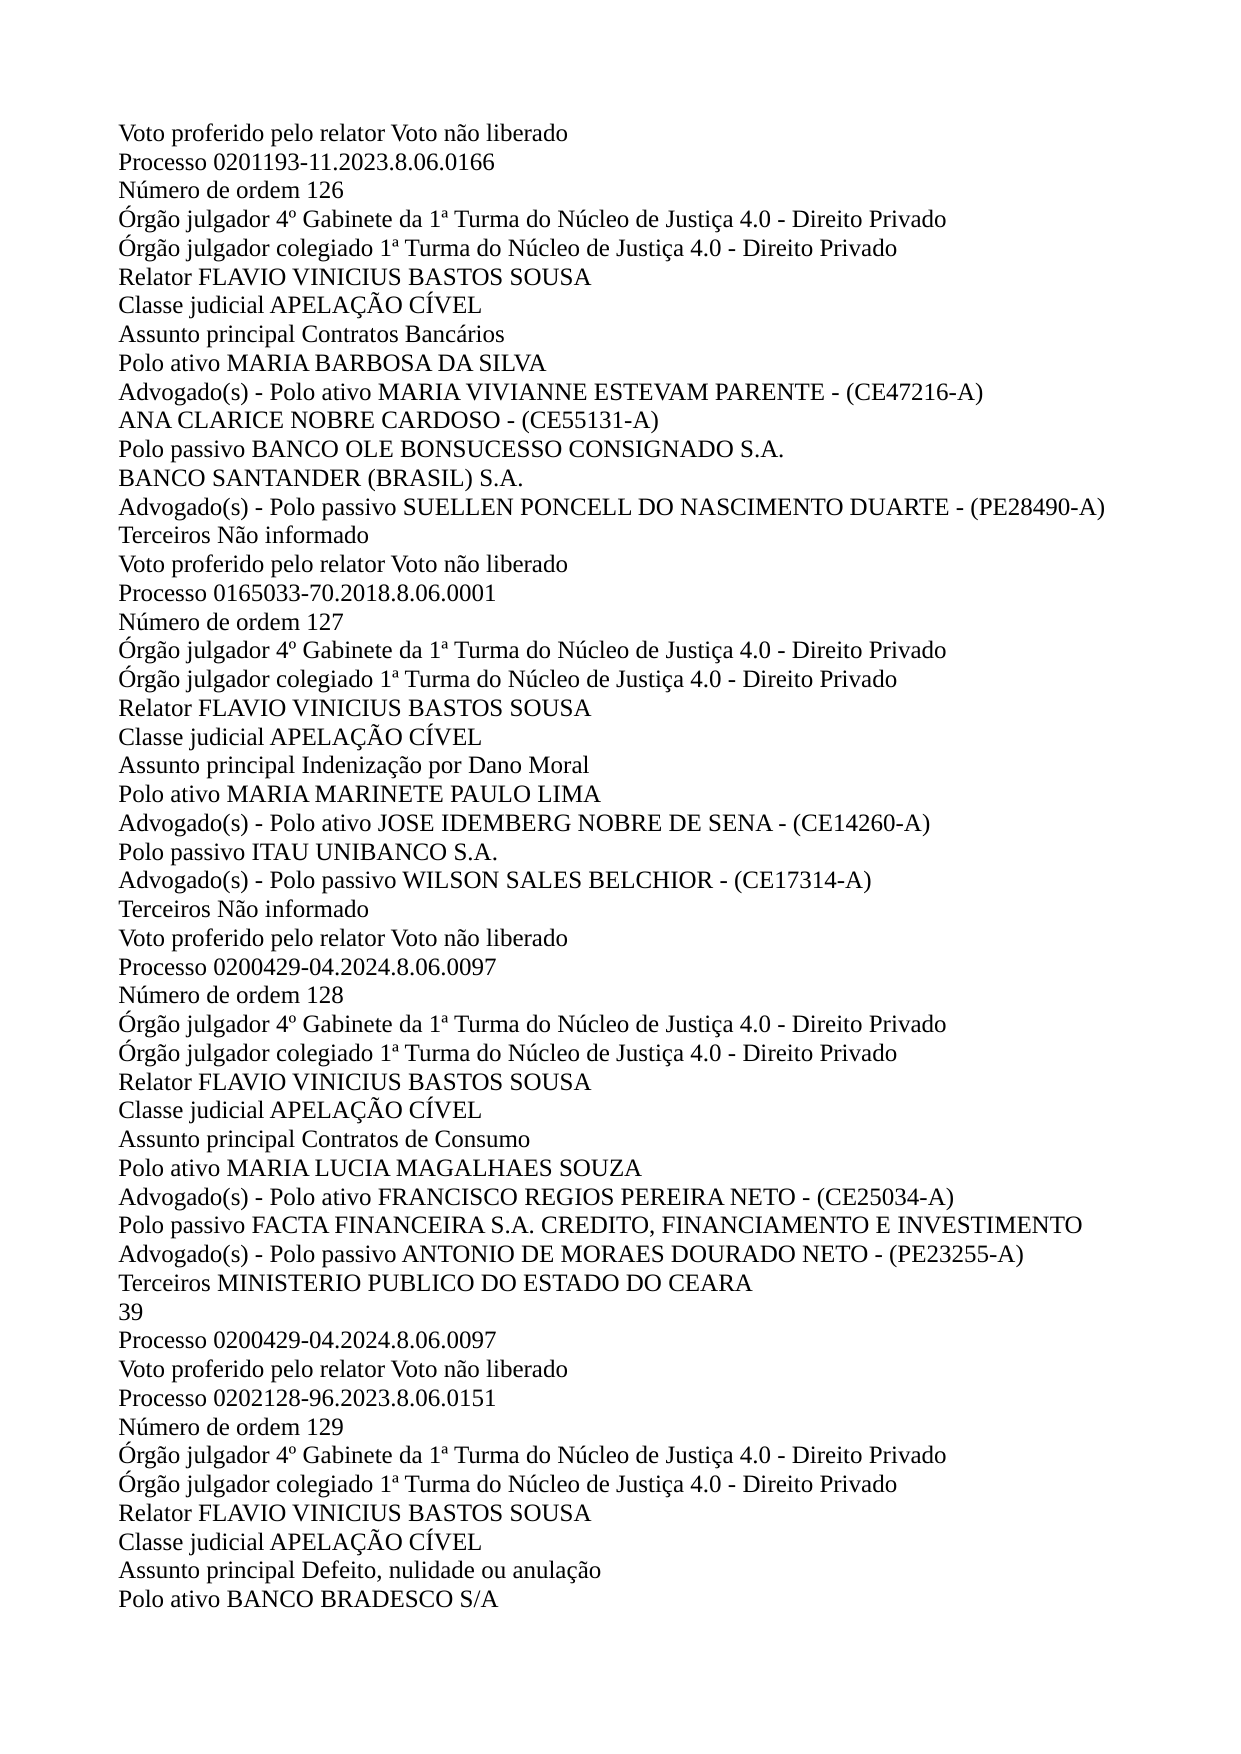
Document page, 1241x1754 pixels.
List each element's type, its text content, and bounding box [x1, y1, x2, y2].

text Polo ativo BANCO BRADESCO S/A [118, 1584, 1122, 1613]
text ANA CLARICE NOBRE CARDOSO - (CE55131-A) [118, 406, 1122, 434]
text Classe judicial APELAÇÃO CÍVEL [118, 1096, 1122, 1124]
text Advogado(s) - Polo passivo ANTONIO DE MORAES DOURADO NETO - (PE23255-A) [118, 1239, 1122, 1268]
text Classe judicial APELAÇÃO CÍVEL [118, 1527, 1122, 1556]
text Advogado(s) - Polo passivo SUELLEN PONCELL DO NASCIMENTO DUARTE - (PE28490-A) [118, 492, 1122, 521]
text Terceiros Não informado [118, 894, 1122, 923]
text Voto proferido pelo relator Voto não liberado [118, 923, 1122, 952]
text Processo 0201193-11.2023.8.06.0166 [118, 147, 1122, 176]
text Assunto principal Contratos de Consumo [118, 1124, 1122, 1153]
text Processo 0200429-04.2024.8.06.0097 [118, 1326, 1122, 1354]
text Advogado(s) - Polo ativo MARIA VIVIANNE ESTEVAM PARENTE - (CE47216-A) [118, 377, 1122, 406]
text Voto proferido pelo relator Voto não liberado [118, 549, 1122, 578]
text Relator FLAVIO VINICIUS BASTOS SOUSA [118, 1067, 1122, 1096]
text Polo passivo ITAU UNIBANCO S.A. [118, 837, 1122, 866]
text Órgão julgador 4º Gabinete da 1ª Turma do Núcleo de Justiça 4.0 - Direito Privado [118, 204, 1122, 233]
text Classe judicial APELAÇÃO CÍVEL [118, 291, 1122, 319]
text Relator FLAVIO VINICIUS BASTOS SOUSA [118, 262, 1122, 291]
text Assunto principal Defeito, nulidade ou anulação [118, 1556, 1122, 1584]
text Órgão julgador colegiado 1ª Turma do Núcleo de Justiça 4.0 - Direito Privado [118, 1469, 1122, 1498]
text Advogado(s) - Polo ativo FRANCISCO REGIOS PEREIRA NETO - (CE25034-A) [118, 1182, 1122, 1211]
text Polo ativo MARIA BARBOSA DA SILVA [118, 348, 1122, 377]
text Órgão julgador colegiado 1ª Turma do Núcleo de Justiça 4.0 - Direito Privado [118, 1038, 1122, 1067]
text Processo 0202128-96.2023.8.06.0151 [118, 1383, 1122, 1412]
text Assunto principal Indenização por Dano Moral [118, 751, 1122, 779]
text Número de ordem 127 [118, 607, 1122, 636]
text Processo 0165033-70.2018.8.06.0001 [118, 578, 1122, 607]
text Advogado(s) - Polo passivo WILSON SALES BELCHIOR - (CE17314-A) [118, 866, 1122, 894]
text Polo ativo MARIA MARINETE PAULO LIMA [118, 779, 1122, 808]
text 39 [118, 1297, 1122, 1326]
text Terceiros MINISTERIO PUBLICO DO ESTADO DO CEARA [118, 1268, 1122, 1297]
text Classe judicial APELAÇÃO CÍVEL [118, 722, 1122, 751]
text Relator FLAVIO VINICIUS BASTOS SOUSA [118, 1498, 1122, 1527]
text Voto proferido pelo relator Voto não liberado [118, 1354, 1122, 1383]
text Processo 0200429-04.2024.8.06.0097 [118, 952, 1122, 981]
text Número de ordem 126 [118, 176, 1122, 204]
text Relator FLAVIO VINICIUS BASTOS SOUSA [118, 693, 1122, 722]
text Voto proferido pelo relator Voto não liberado [118, 118, 1122, 147]
text Órgão julgador 4º Gabinete da 1ª Turma do Núcleo de Justiça 4.0 - Direito Privado [118, 1441, 1122, 1469]
text Órgão julgador colegiado 1ª Turma do Núcleo de Justiça 4.0 - Direito Privado [118, 233, 1122, 262]
text BANCO SANTANDER (BRASIL) S.A. [118, 463, 1122, 492]
text Advogado(s) - Polo ativo JOSE IDEMBERG NOBRE DE SENA - (CE14260-A) [118, 808, 1122, 837]
text Órgão julgador 4º Gabinete da 1ª Turma do Núcleo de Justiça 4.0 - Direito Privado [118, 636, 1122, 664]
text Número de ordem 128 [118, 981, 1122, 1009]
text Órgão julgador colegiado 1ª Turma do Núcleo de Justiça 4.0 - Direito Privado [118, 664, 1122, 693]
text Polo ativo MARIA LUCIA MAGALHAES SOUZA [118, 1153, 1122, 1182]
text Assunto principal Contratos Bancários [118, 319, 1122, 348]
text Número de ordem 129 [118, 1412, 1122, 1441]
text Órgão julgador 4º Gabinete da 1ª Turma do Núcleo de Justiça 4.0 - Direito Privado [118, 1009, 1122, 1038]
text Polo passivo FACTA FINANCEIRA S.A. CREDITO, FINANCIAMENTO E INVESTIMENTO [118, 1211, 1122, 1239]
text Polo passivo BANCO OLE BONSUCESSO CONSIGNADO S.A. [118, 434, 1122, 463]
text Terceiros Não informado [118, 521, 1122, 549]
